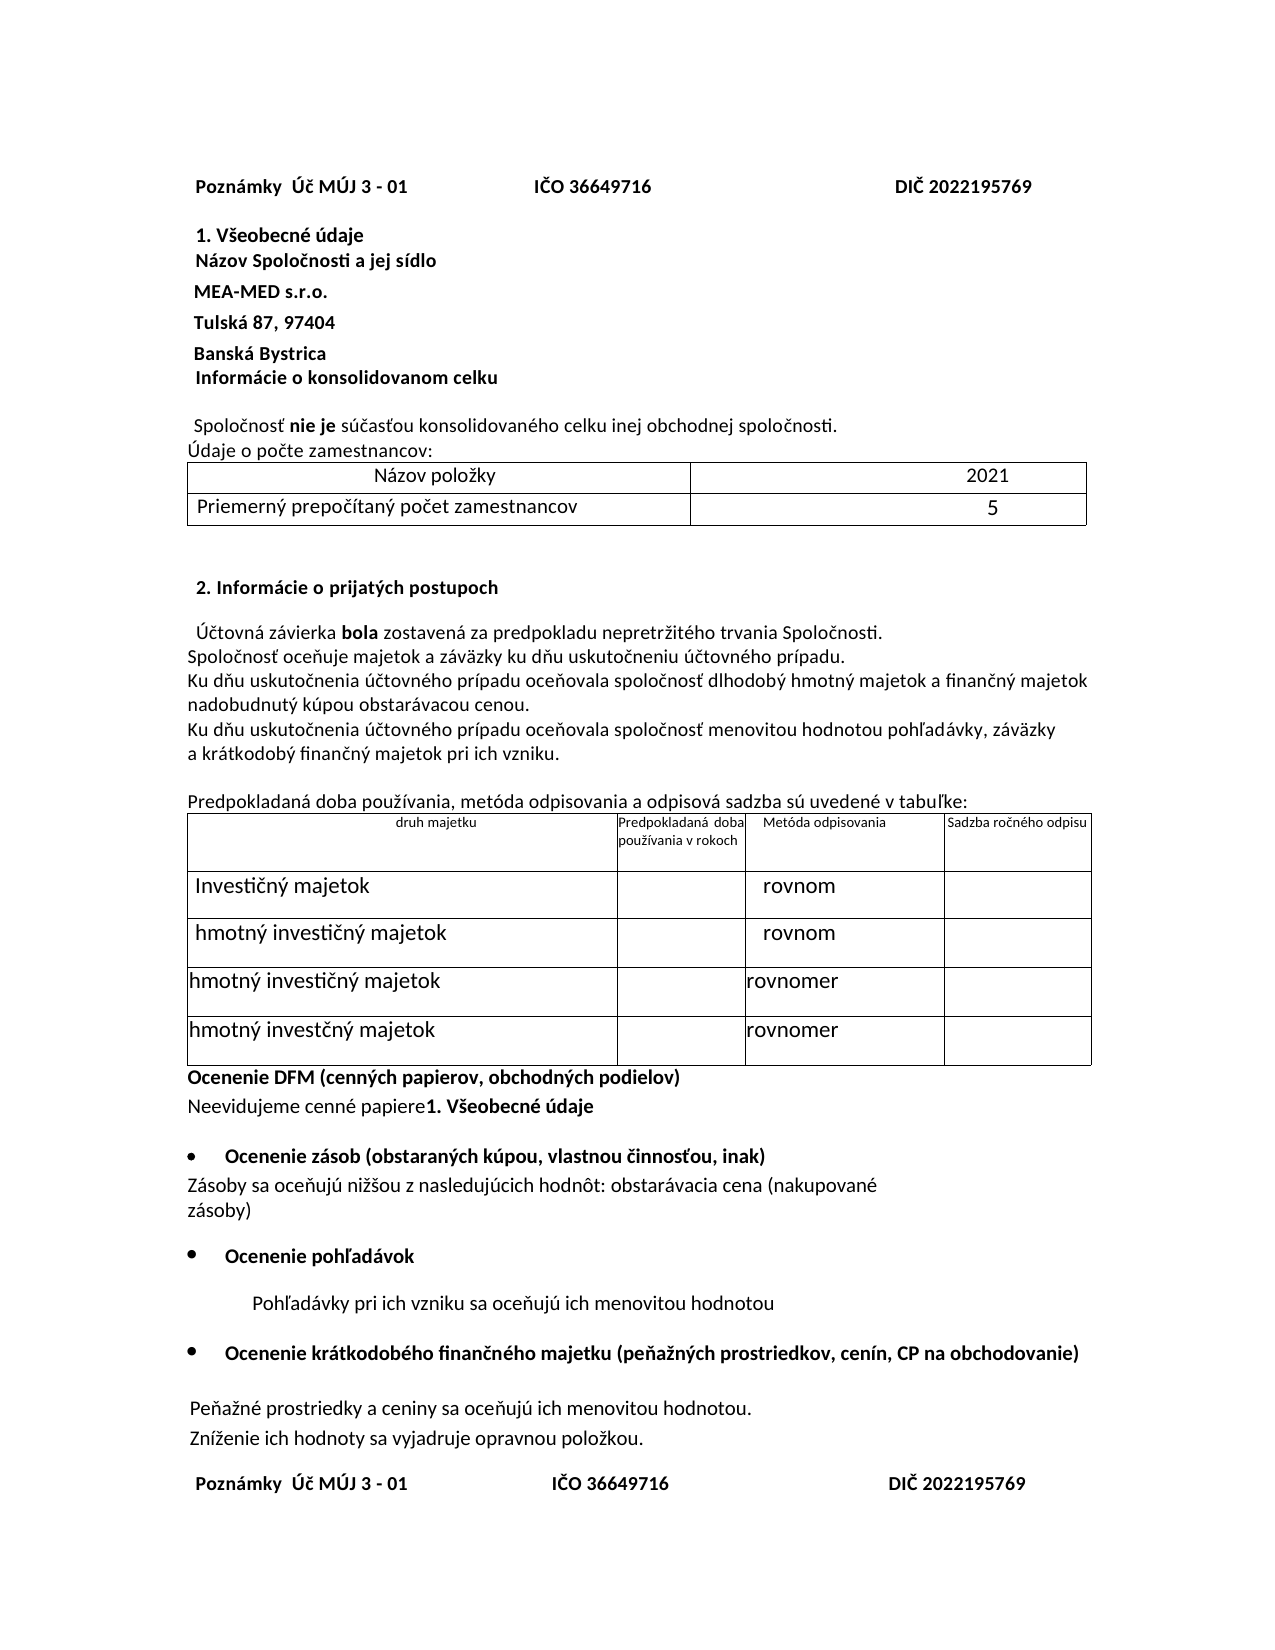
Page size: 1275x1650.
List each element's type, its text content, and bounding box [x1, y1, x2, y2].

table_cell [945, 919, 1091, 967]
table_cell hmotný investičný majetok [188, 968, 617, 1016]
table_cell [945, 872, 1091, 918]
table_header Predpokladaná doba používania v rokoch [618, 814, 745, 871]
table_cell [618, 919, 745, 967]
text MEA-MED s.r.o. Tulská 87, 97404 Banská Bystrica [194, 272, 379, 365]
table_header Metóda odpisovania [746, 814, 944, 871]
table_cell rovnomer [746, 968, 944, 1016]
table_cell [618, 968, 745, 1016]
text Spoločnosť oceňuje majetok a záväzky ku dňu uskutočneniu účtovného prípadu. [187, 644, 1087, 668]
table_cell [618, 1017, 745, 1064]
list Ocenenie krátkodobého finančného majetku (peňažných prostriedkov, cenín, CP na obchodovanie) [187, 1340, 1087, 1366]
table_cell [618, 872, 745, 918]
text Poznámky Úč MÚJ 3 - 01 IČO 36649716 DIČ 2022195769 [195, 1471, 1087, 1495]
text Účtovná závierka bola zostavená za predpokladu nepretržitého trvania Spoločnosti. [196, 620, 1087, 644]
text Ocenenie DFM (cenných papierov, obchodných podielov) Neevidujeme cenné papiere1. Všeobecné údaje [187, 1066, 1087, 1119]
table_cell [945, 1017, 1091, 1064]
table_cell 5 [691, 494, 1086, 525]
table_header 2021 [691, 463, 1086, 493]
table_cell [945, 968, 1091, 1016]
table_header Názov položky [188, 463, 690, 493]
list Ocenenie zásob (obstaraných kúpou, vlastnou činnosťou, inak) [187, 1144, 1087, 1169]
text Informácie o konsolidovanom celku [195, 365, 1087, 389]
text Názov Spoločnosti a jej sídlo [195, 248, 1087, 272]
table_cell Investičný majetok [188, 872, 617, 918]
table_cell hmotný investčný majetok [188, 1017, 617, 1064]
text Predpokladaná doba používania, metóda odpisovania a odpisová sadzba sú uvedené v tabuľke: [187, 789, 1087, 813]
table_header druh majetku [188, 814, 617, 871]
table_cell hmotný investičný majetok [188, 919, 617, 967]
text Poznámky Úč MÚJ 3 - 01 IČO 36649716 DIČ 2022195769 [195, 174, 1087, 198]
text Pohľadávky pri ich vzniku sa oceňujú ich menovitou hodnotou [187, 1290, 1087, 1316]
text Údaje o počte zamestnancov: [187, 438, 1087, 462]
table_cell rovnom [746, 872, 944, 918]
text 1. Všeobecné údaje [195, 222, 1087, 248]
text Zásoby sa oceňujú nižšou z nasledujúcich hodnôt: obstarávacia cena (nakupované zásoby) [187, 1172, 905, 1223]
list Ocenenie pohľadávok [187, 1244, 482, 1269]
text Ku dňu uskutočnenia účtovného prípadu oceňovala spoločnosť dlhodobý hmotný majetok a finančný majetok nadobudnutý kúpou obstarávacou cenou. [187, 668, 1087, 717]
text Spoločnosť nie je súčasťou konsolidovaného celku inej obchodnej spoločnosti. [194, 413, 1087, 438]
table_cell rovnomer [746, 1017, 944, 1064]
table_cell rovnom [746, 919, 944, 967]
text 2. Informácie o prijatých postupoch [196, 575, 512, 599]
text Ku dňu uskutočnenia účtovného prípadu oceňovala spoločnosť menovitou hodnotou pohľadávky, záväzky a krátkodobý finančný majetok pri ich vzniku. [187, 717, 1087, 765]
table_cell Priemerný prepočítaný počet zamestnancov [188, 494, 690, 525]
text Peňažné prostriedky a ceniny sa oceňujú ich menovitou hodnotou. Zníženie ich hodnoty sa vyjadruje opravnou položkou. [189, 1390, 763, 1450]
table_header Sadzba ročného odpisu [945, 814, 1091, 871]
